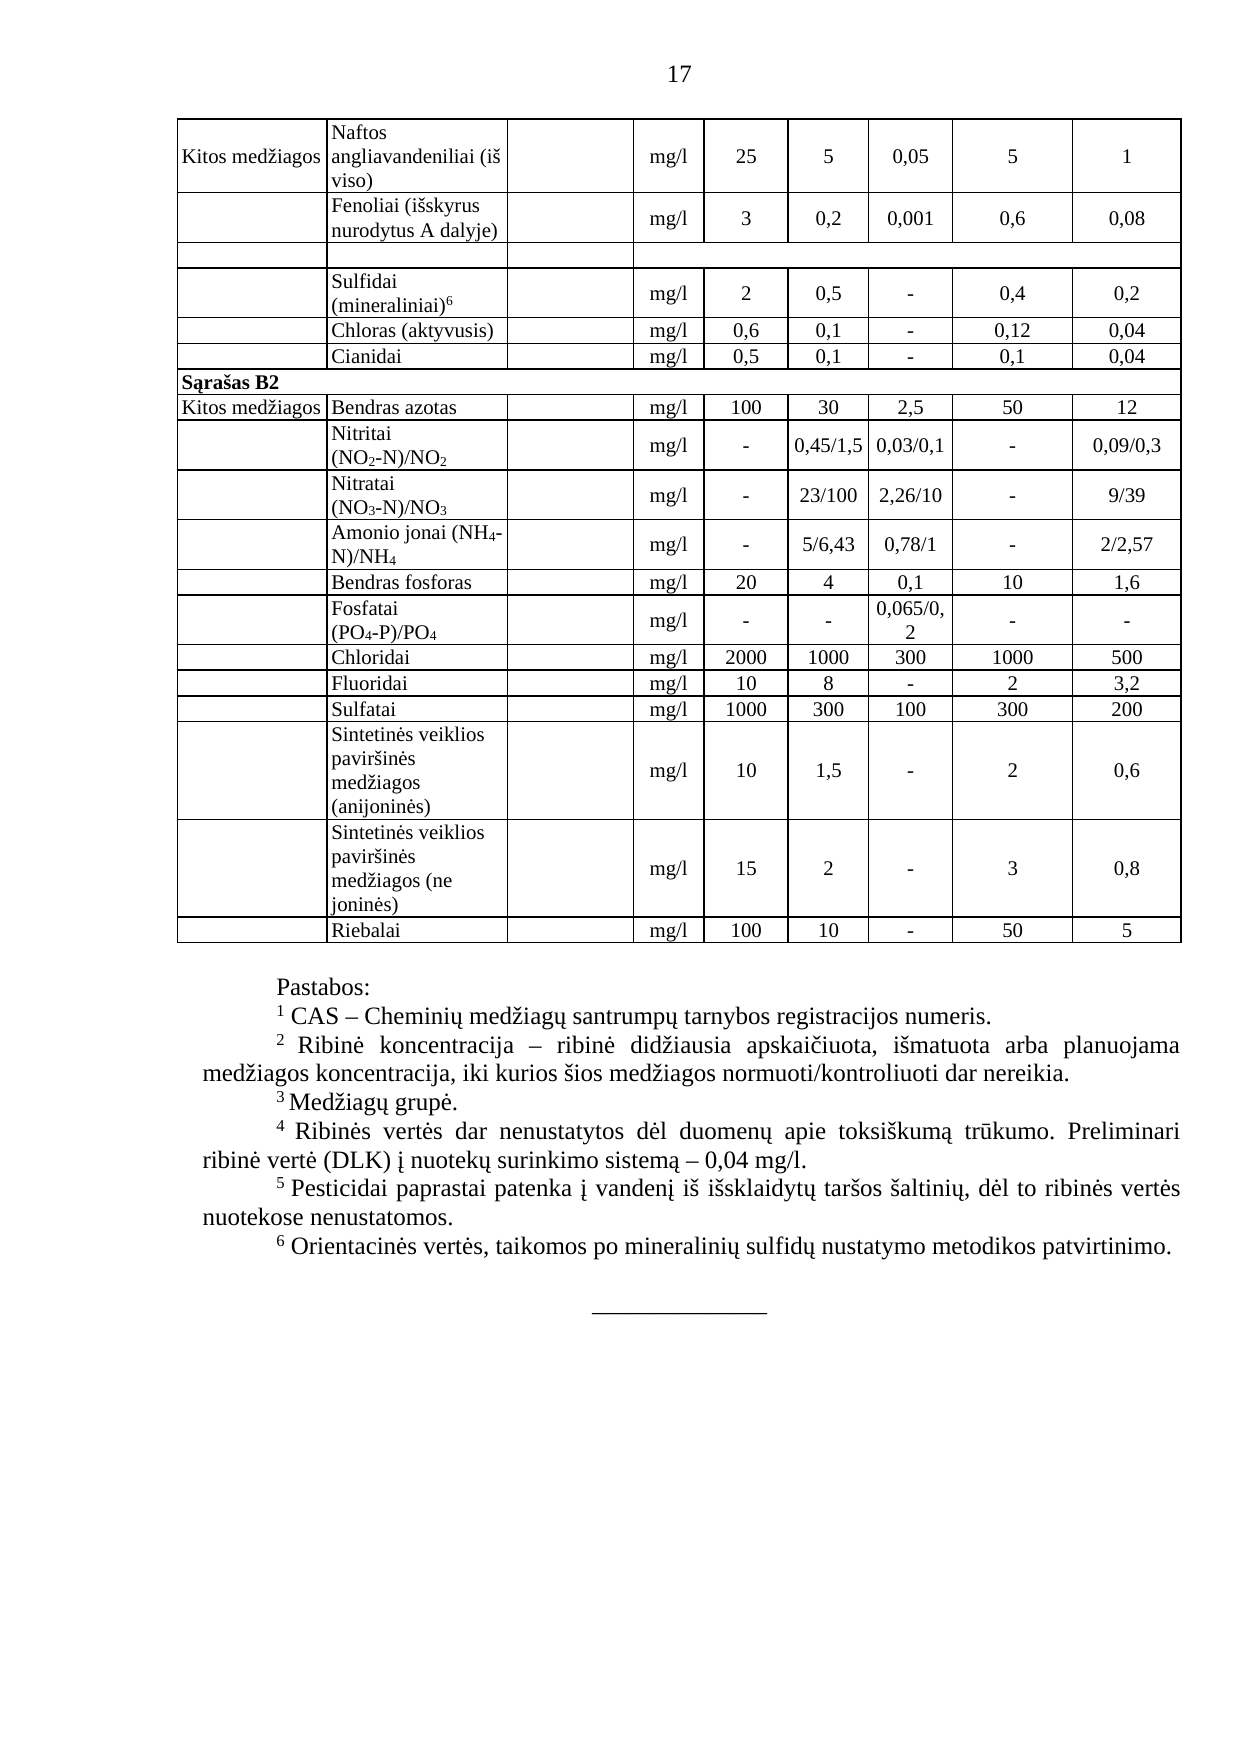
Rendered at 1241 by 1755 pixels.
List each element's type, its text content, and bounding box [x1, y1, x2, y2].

table_cell - [1073, 596, 1180, 644]
table_cell mg/l [634, 570, 703, 594]
table_cell 0,04 [1073, 318, 1180, 342]
table_cell [178, 193, 326, 242]
table_cell Nitratai (NO3-N)/NO3 [328, 471, 507, 519]
table_cell 0,6 [705, 318, 787, 342]
table_cell 1,5 [789, 722, 868, 818]
table_cell 1 [1073, 120, 1180, 192]
table_cell mg/l [634, 471, 703, 519]
table_cell [178, 344, 326, 368]
table_cell - [705, 596, 787, 644]
table_cell Sulfatai [328, 697, 507, 721]
table_cell Fosfatai (PO4-P)/PO4 [328, 596, 507, 644]
table_cell Bendras fosforas [328, 570, 507, 594]
table_cell 10 [789, 918, 868, 942]
table_cell mg/l [634, 421, 703, 469]
table_cell [508, 596, 633, 644]
text Pastabos: [202, 972, 1181, 1001]
table_cell mg/l [634, 120, 703, 192]
table_cell Chloridai [328, 645, 507, 669]
table_cell [178, 596, 326, 644]
table_cell [178, 520, 326, 568]
table_cell mg/l [634, 722, 703, 818]
table_cell 3 [953, 820, 1072, 916]
table_cell 2000 [705, 645, 787, 669]
table_cell mg/l [634, 344, 703, 368]
table_cell 10 [705, 671, 787, 695]
table_cell 2,5 [869, 395, 952, 419]
text 2 Ribinė koncentracija – ribinė didžiausia apskaičiuota, išmatuota arba planuojama medžiagos koncentracija, iki kurios šios medžiagos normuoti/kontroliuoti dar nereikia. [202, 1030, 1181, 1087]
table_cell Nitritai (NO2-N)/NO2 [328, 421, 507, 469]
table_cell - [953, 520, 1072, 568]
table_cell 1000 [705, 697, 787, 721]
table_cell [508, 570, 633, 594]
table_cell 0,5 [705, 344, 787, 368]
table_cell [508, 120, 633, 192]
table_cell [508, 269, 633, 317]
table_cell 0,09/0,3 [1073, 421, 1180, 469]
table_cell [508, 722, 633, 818]
table_cell Cianidai [328, 344, 507, 368]
table_cell mg/l [634, 318, 703, 342]
table_cell 2 [789, 820, 868, 916]
table_cell mg/l [634, 193, 703, 242]
table_cell Sintetinės veiklios paviršinės medžiagos (ne joninės) [328, 820, 507, 916]
table_cell 15 [705, 820, 787, 916]
table_cell 0,6 [953, 193, 1072, 242]
table_cell 0,03/0,1 [869, 421, 952, 469]
table_cell [508, 193, 633, 242]
table_cell [508, 820, 633, 916]
table_cell 0,1 [953, 344, 1072, 368]
table_cell 100 [705, 395, 787, 419]
table_cell - [869, 344, 952, 368]
table_cell mg/l [634, 395, 703, 419]
table_cell - [705, 520, 787, 568]
table_cell 0,6 [1073, 722, 1180, 818]
table_cell mg/l [634, 820, 703, 916]
table_cell 12 [1073, 395, 1180, 419]
table_cell Fenoliai (išskyrus nurodytus A dalyje) [328, 193, 507, 242]
table_cell - [869, 671, 952, 695]
table_cell Bendras azotas [328, 395, 507, 419]
table_cell 0,2 [789, 193, 868, 242]
table_cell 0,45/1,5 [789, 421, 868, 469]
table_cell 10 [953, 570, 1072, 594]
table_cell [178, 645, 326, 669]
table_cell [178, 671, 326, 695]
text ______________ [177, 1288, 1181, 1317]
table_cell 5/6,43 [789, 520, 868, 568]
table_cell Amonio jonai (NH4-N)/NH4 [328, 520, 507, 568]
table_cell 1000 [953, 645, 1072, 669]
table_cell - [869, 722, 952, 818]
table_cell mg/l [634, 520, 703, 568]
table_cell Kitos medžiagos [178, 120, 326, 192]
table_cell 0,8 [1073, 820, 1180, 916]
table_cell [178, 697, 326, 721]
table_cell 0,1 [869, 570, 952, 594]
table_cell 4 [789, 570, 868, 594]
table_cell [178, 918, 326, 942]
table_cell [508, 421, 633, 469]
table_cell 2,26/10 [869, 471, 952, 519]
table_cell - [869, 318, 952, 342]
table_cell mg/l [634, 697, 703, 721]
table_cell [508, 918, 633, 942]
table_cell [178, 269, 326, 317]
table_cell - [705, 471, 787, 519]
table_cell 0,1 [789, 318, 868, 342]
table_cell 50 [953, 918, 1072, 942]
table_cell 8 [789, 671, 868, 695]
table_cell [508, 395, 633, 419]
table_cell [328, 243, 507, 267]
table_cell 0,001 [869, 193, 952, 242]
table_cell 2 [953, 722, 1072, 818]
table_cell Chloras (aktyvusis) [328, 318, 507, 342]
table_cell 0,12 [953, 318, 1072, 342]
table_cell - [705, 421, 787, 469]
table_cell 50 [953, 395, 1072, 419]
table_cell 3,2 [1073, 671, 1180, 695]
table_cell [178, 722, 326, 818]
table_cell [508, 520, 633, 568]
table_cell 2 [953, 671, 1072, 695]
table_cell 0,05 [869, 120, 952, 192]
table_cell 2 [705, 269, 787, 317]
table_cell Sintetinės veiklios paviršinės medžiagos (anijoninės) [328, 722, 507, 818]
table_cell 25 [705, 120, 787, 192]
table_cell - [953, 421, 1072, 469]
table_cell mg/l [634, 596, 703, 644]
table_cell [508, 318, 633, 342]
table_cell 500 [1073, 645, 1180, 669]
table_cell 23/100 [789, 471, 868, 519]
table_cell 3 [705, 193, 787, 242]
table_cell [508, 697, 633, 721]
table_cell - [953, 596, 1072, 644]
table_cell [508, 243, 633, 267]
text 5 Pesticidai paprastai patenka į vandenį iš išsklaidytų taršos šaltinių, dėl to ribinės vertės nuotekose nenustatomos. [202, 1173, 1181, 1231]
table_cell Sąrašas B2 [178, 370, 1180, 394]
table_cell 0,4 [953, 269, 1072, 317]
table_cell 300 [953, 697, 1072, 721]
table_cell [178, 421, 326, 469]
text 1 CAS – Cheminių medžiagų santrumpų tarnybos registracijos numeris. [202, 1001, 1181, 1030]
table_cell 0,5 [789, 269, 868, 317]
table_cell 10 [705, 722, 787, 818]
table_cell Fluoridai [328, 671, 507, 695]
table_cell Naftos angliavandeniliai (iš viso) [328, 120, 507, 192]
table_cell 5 [1073, 918, 1180, 942]
table_cell [178, 243, 326, 267]
table_cell mg/l [634, 918, 703, 942]
table_cell 200 [1073, 697, 1180, 721]
table_cell 1000 [789, 645, 868, 669]
table_cell Sulfidai (mineraliniai)6 [328, 269, 507, 317]
table_cell 100 [869, 697, 952, 721]
table_cell - [869, 820, 952, 916]
table_cell mg/l [634, 645, 703, 669]
table_cell 9/39 [1073, 471, 1180, 519]
table_cell [508, 471, 633, 519]
table_cell 300 [789, 697, 868, 721]
table_cell - [953, 471, 1072, 519]
table_cell [178, 318, 326, 342]
table_cell - [869, 918, 952, 942]
table_cell [178, 471, 326, 519]
table_cell 20 [705, 570, 787, 594]
table_cell [508, 645, 633, 669]
table_cell 300 [869, 645, 952, 669]
text 3 Medžiagų grupė. [202, 1087, 1181, 1116]
table_cell 0,065/0,2 [869, 596, 952, 644]
table_cell 5 [789, 120, 868, 192]
table_cell 100 [705, 918, 787, 942]
table_cell 2/2,57 [1073, 520, 1180, 568]
table_cell Kitos medžiagos [178, 395, 326, 419]
table_cell - [789, 596, 868, 644]
table_cell 1,6 [1073, 570, 1180, 594]
table_cell 30 [789, 395, 868, 419]
table_cell 0,78/1 [869, 520, 952, 568]
table_cell 0,2 [1073, 269, 1180, 317]
table_cell 5 [953, 120, 1072, 192]
text 4 Ribinės vertės dar nenustatytos dėl duomenų apie toksiškumą trūkumo. Preliminari ribinė vertė (DLK) į nuotekų surinkimo sistemą – 0,04 mg/l. [202, 1116, 1181, 1173]
table_cell mg/l [634, 269, 703, 317]
table_cell [508, 344, 633, 368]
table_cell [508, 671, 633, 695]
table_cell 0,08 [1073, 193, 1180, 242]
table_cell 0,1 [789, 344, 868, 368]
table_cell Riebalai [328, 918, 507, 942]
table_cell mg/l [634, 671, 703, 695]
table_cell [634, 243, 1180, 267]
table_cell [178, 820, 326, 916]
table_cell - [869, 269, 952, 317]
table_cell 0,04 [1073, 344, 1180, 368]
table_cell [178, 570, 326, 594]
text 6 Orientacinės vertės, taikomos po mineralinių sulfidų nustatymo metodikos patvirtinimo. [202, 1231, 1181, 1260]
